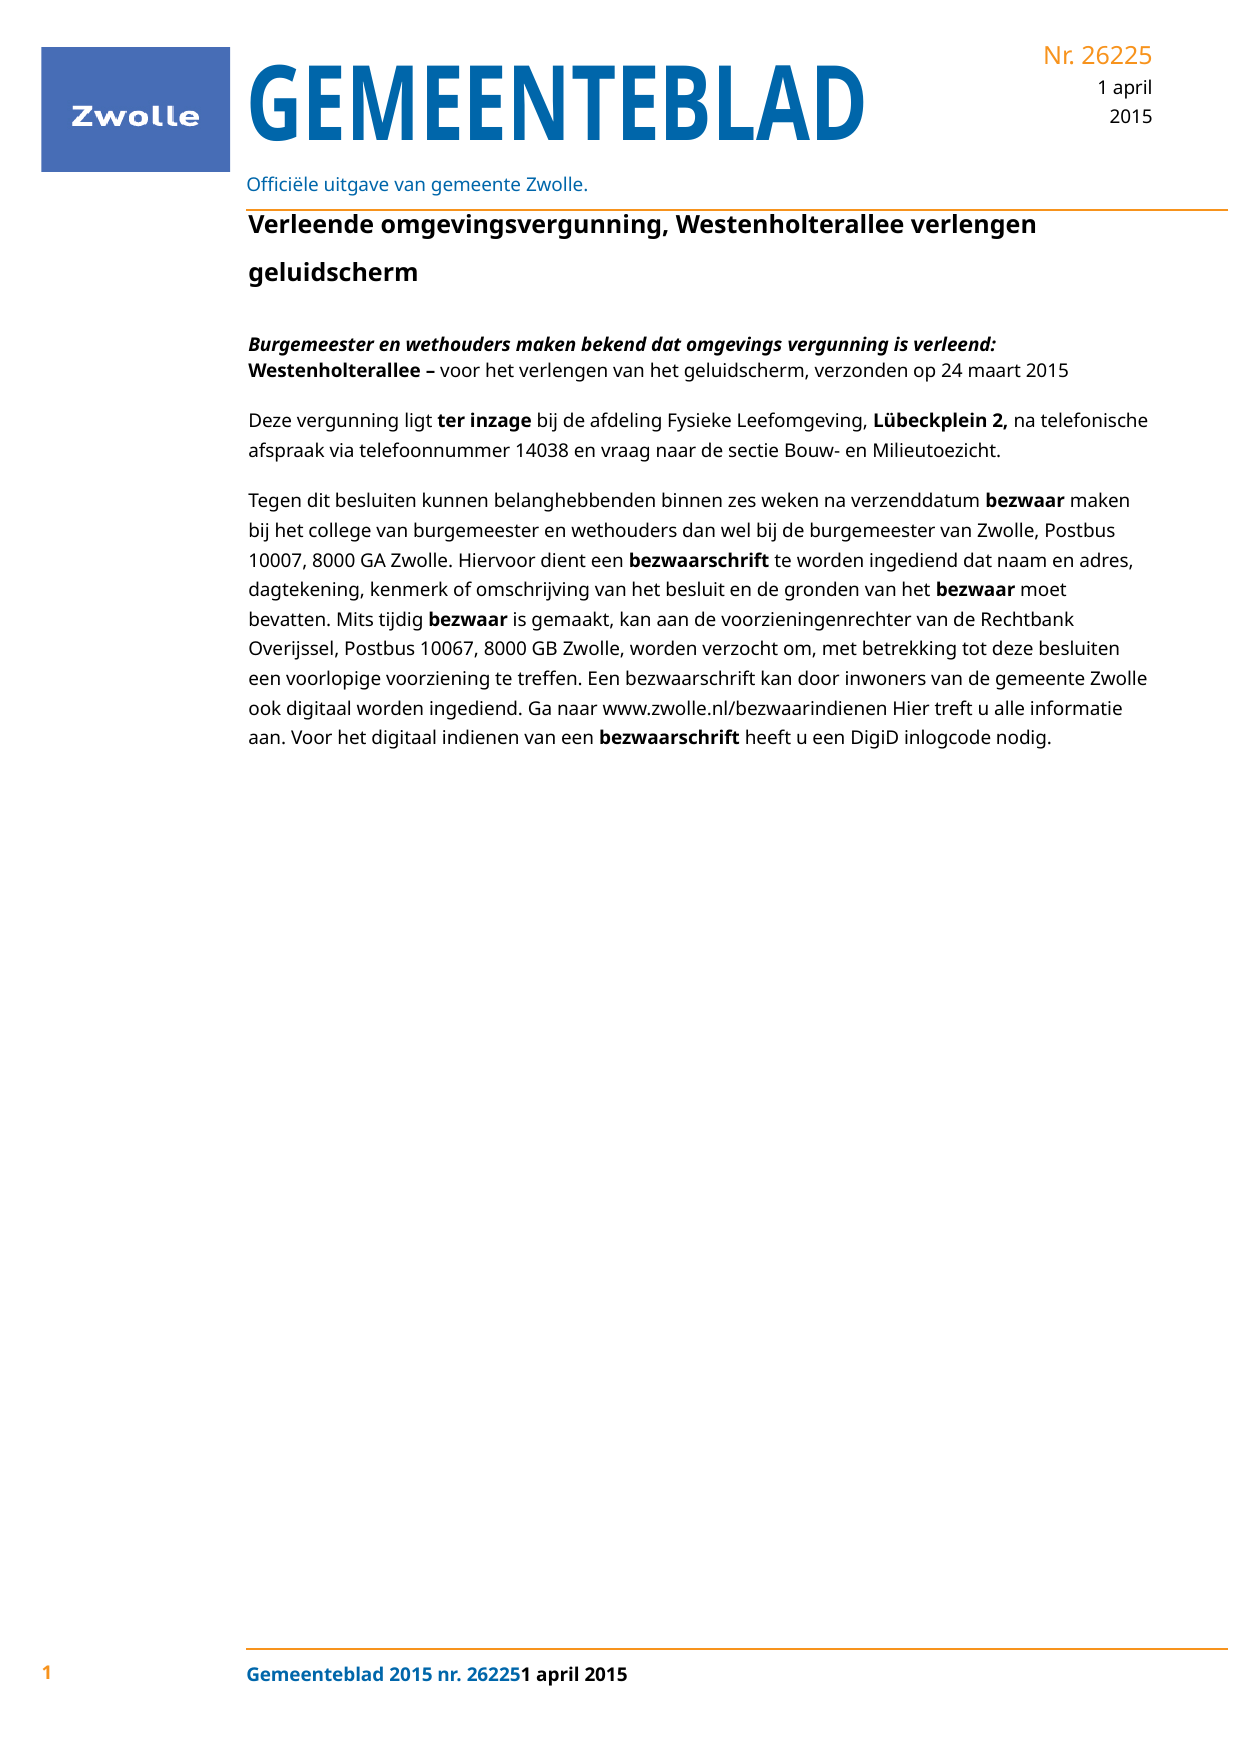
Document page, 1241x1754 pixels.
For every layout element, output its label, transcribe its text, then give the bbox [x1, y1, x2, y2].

text Deze vergunning ligt ter inzage bij de afdeling Fysieke Leefomgeving, Lübeckplein 2, na telefonische afspraak via telefoonnummer 14038 en vraag naar de sectie Bouw- en Milieutoezicht. [248, 408, 1152, 463]
text Tegen dit besluiten kunnen belanghebbenden binnen zes weken na verzenddatum bezwaar maken bij het college van burgemeester en wethouders dan wel bij de burgemeester van Zwolle, Postbus 10007, 8000 GA Zwolle. Hiervoor dient een bezwaarschrift te worden ingediend dat naam en adres, dagtekening, kenmerk of omschrijving van het besluit en de gronden van het bezwaar moet bevatten. Mits tijdig bezwaar is gemaakt, kan aan de voorzieningenrechter van de Rechtbank Overijssel, Postbus 10067, 8000 GB Zwolle, worden verzocht om, met betrekking tot deze besluiten een voorlopige voorziening te treffen. Een bezwaarschrift kan door inwoners van de gemeente Zwolle ook digitaal worden ingediend. Ga naar www.zwolle.nl/bezwaarindienen Hier treft u alle informatie aan. Voor het digitaal indienen van een bezwaarschrift heeft u een DigiD inlogcode nodig. [248, 488, 1152, 750]
text Burgemeester en wethouders maken bekend dat omgevings vergunning is verleend: [248, 331, 1152, 357]
picture [41, 47, 231, 172]
text Verleende omgevingsvergunning, Westenholterallee verlengen geluidscherm [248, 211, 1152, 288]
text Westenholterallee – voor het verlengen van het geluidscherm, verzonden op 24 maart 2015 [248, 357, 1152, 383]
